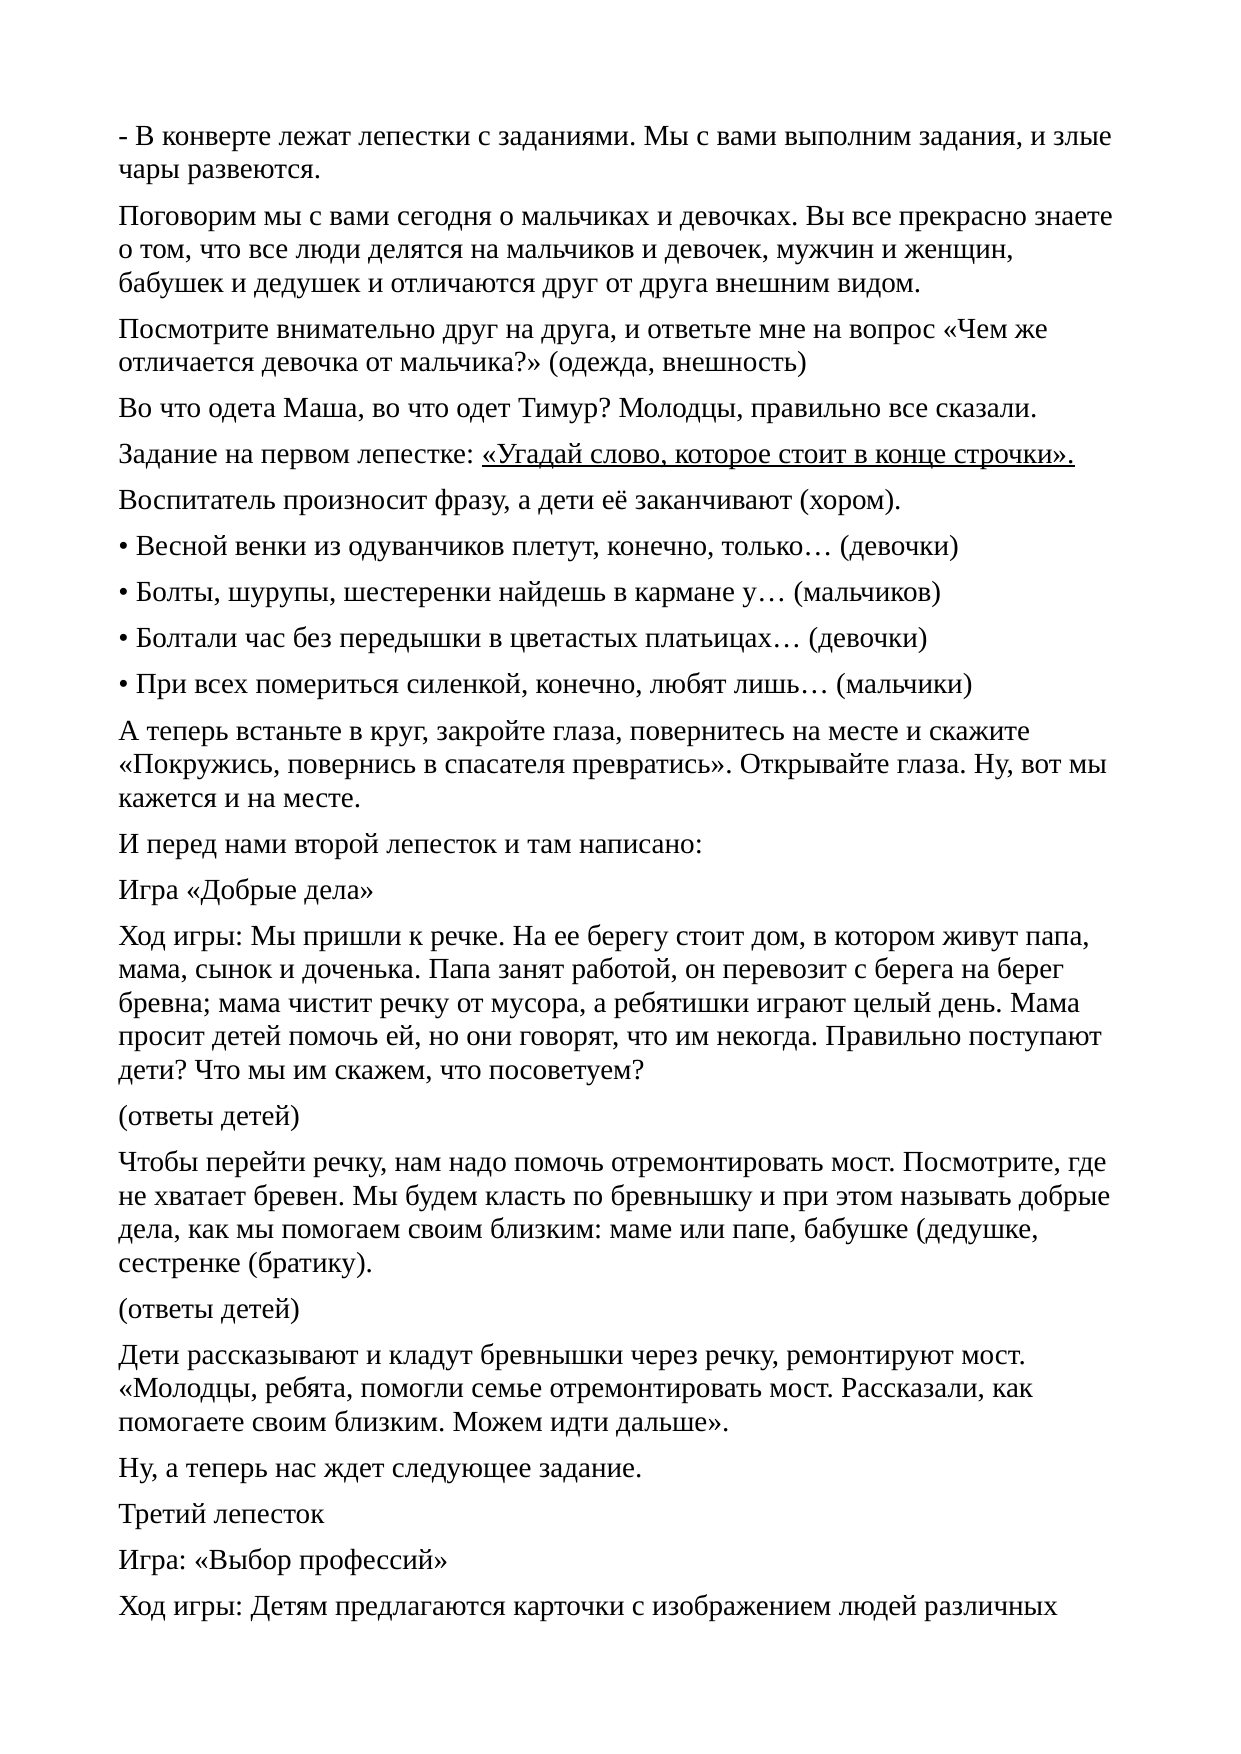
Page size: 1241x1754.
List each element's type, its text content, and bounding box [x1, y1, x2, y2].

text • Болтали час без передышки в цветастых платьицах… (девочки) [118, 621, 1122, 654]
text - В конверте лежат лепестки с заданиями. Мы с вами выполним задания, и злые чары развеются. [118, 118, 1122, 185]
text Дети рассказывают и кладут бревнышки через речку, ремонтируют мост. «Молодцы, ребята, помогли семье отремонтировать мост. Рассказали, как помогаете своим близким. Можем идти дальше». [118, 1337, 1122, 1437]
text Игра: «Выбор профессий» [118, 1542, 1122, 1576]
text Ну, а теперь нас ждет следующее задание. [118, 1450, 1122, 1483]
text (ответы детей) [118, 1098, 1122, 1132]
text Воспитатель произносит фразу, а дети её заканчивают (хором). [118, 482, 1122, 516]
text • Болты, шурупы, шестеренки найдешь в кармане у… (мальчиков) [118, 574, 1122, 608]
text Третий лепесток [118, 1496, 1122, 1529]
text Поговорим мы с вами сегодня о мальчиках и девочках. Вы все прекрасно знаете о том, что все люди делятся на мальчиков и девочек, мужчин и женщин, бабушек и дедушек и отличаются друг от друга внешним видом. [118, 198, 1122, 298]
text Посмотрите внимательно друг на друга, и ответьте мне на вопрос «Чем же отличается девочка от мальчика?» (одежда, внешность) [118, 311, 1122, 378]
text Игра «Добрые дела» [118, 872, 1122, 905]
text И перед нами второй лепесток и там написано: [118, 826, 1122, 859]
text Чтобы перейти речку, нам надо помочь отремонтировать мост. Посмотрите, где не хватает бревен. Мы будем класть по бревнышку и при этом называть добрые дела, как мы помогаем своим близким: маме или папе, бабушке (дедушке, сестренке (братику). [118, 1144, 1122, 1278]
text Во что одета Маша, во что одет Тимур? Молодцы, правильно все сказали. [118, 390, 1122, 424]
text • Весной венки из одуванчиков плетут, конечно, только… (девочки) [118, 528, 1122, 562]
text Задание на первом лепестке: «Угадай слово, которое стоит в конце строчки». [118, 436, 1122, 470]
text А теперь встаньте в круг, закройте глаза, повернитесь на месте и скажите «Покружись, повернись в спасателя превратись». Открывайте глаза. Ну, вот мы кажется и на месте. [118, 713, 1122, 813]
text • При всех помериться силенкой, конечно, любят лишь… (мальчики) [118, 667, 1122, 700]
text (ответы детей) [118, 1291, 1122, 1324]
text Ход игры: Мы пришли к речке. На ее берегу стоит дом, в котором живут папа, мама, сынок и доченька. Папа занят работой, он перевозит с берега на берег бревна; мама чистит речку от мусора, а ребятишки играют целый день. Мама просит детей помочь ей, но они говорят, что им некогда. Правильно поступают дети? Что мы им скажем, что посоветуем? [118, 918, 1122, 1086]
text Ход игры: Детям предлагаются карточки с изображением людей различных [118, 1588, 1122, 1622]
